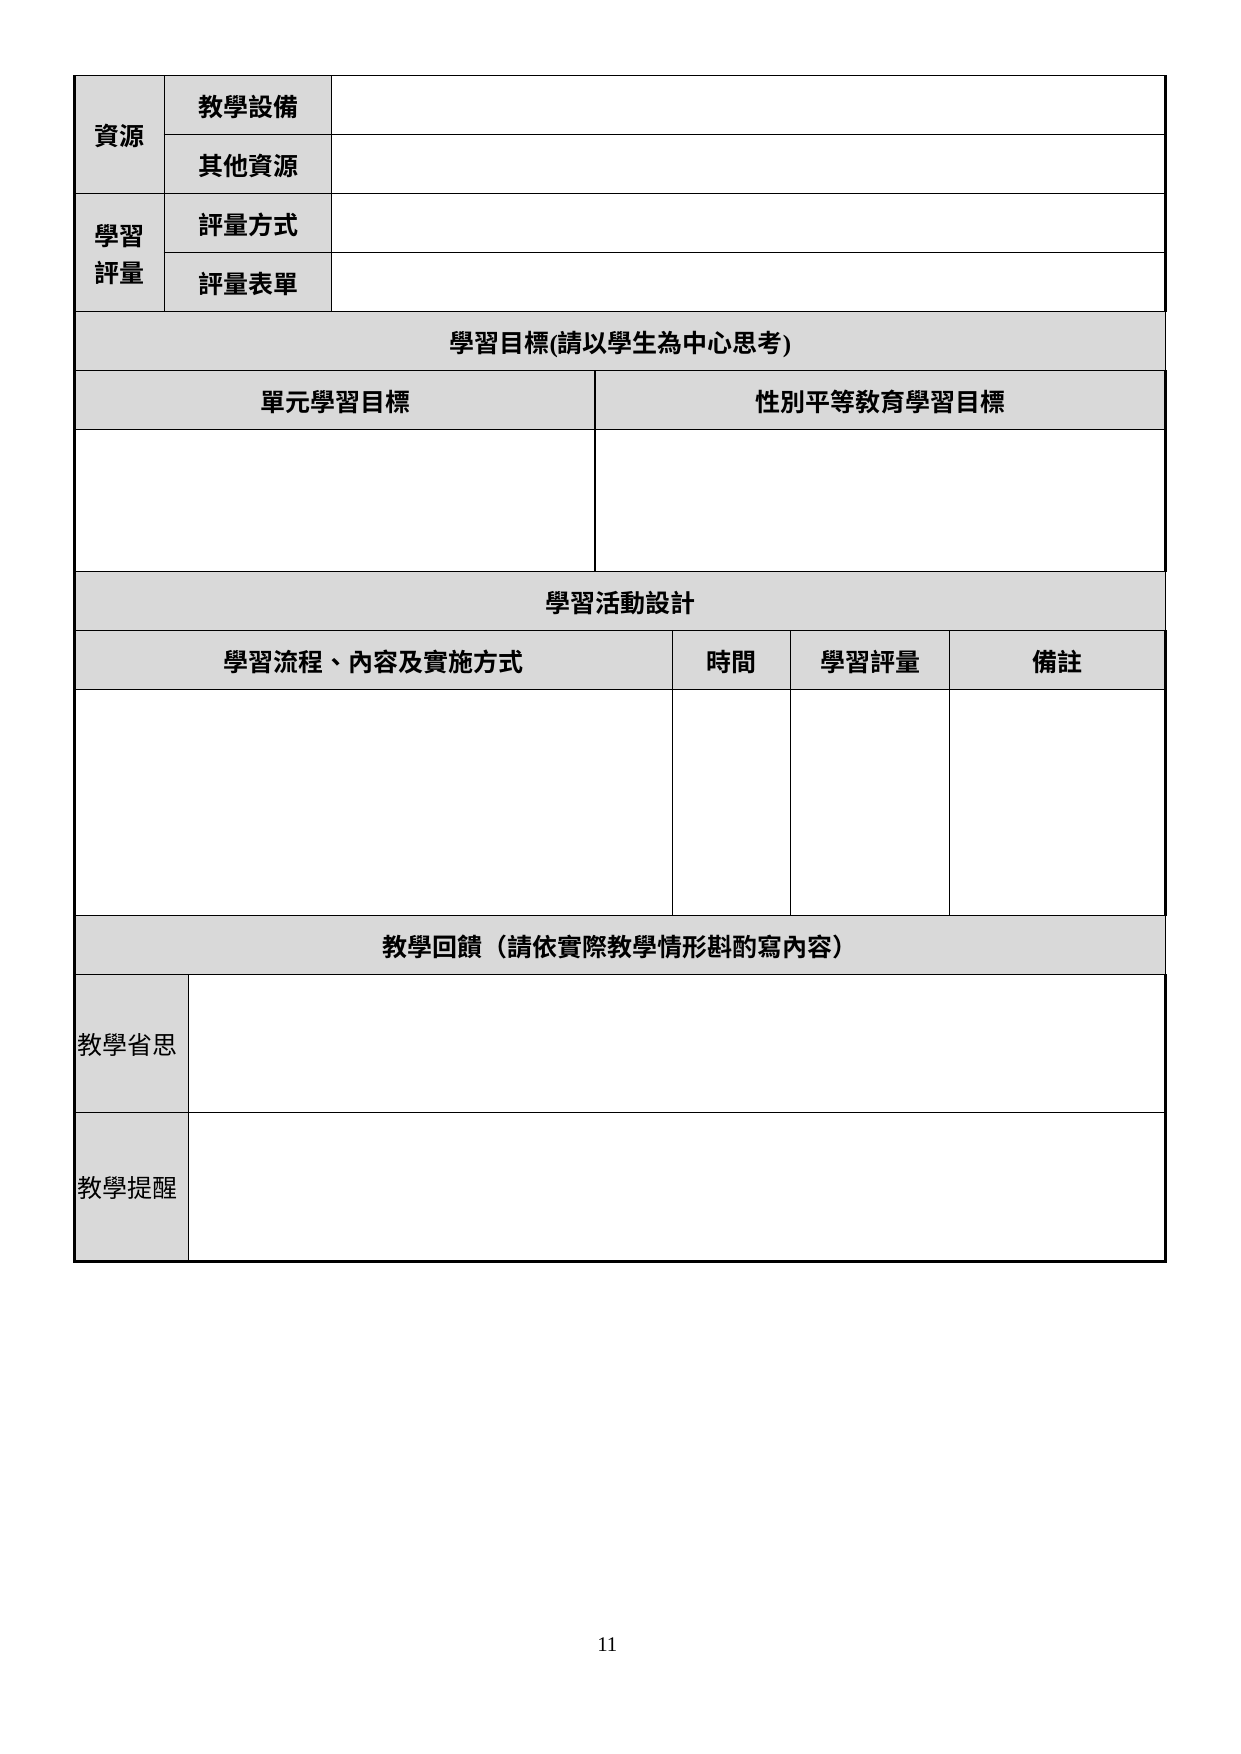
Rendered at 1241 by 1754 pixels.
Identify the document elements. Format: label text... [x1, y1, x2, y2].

table_cell [332, 253, 1164, 311]
table_cell [791, 690, 949, 915]
table_cell 教學設備 [165, 76, 331, 134]
table_cell 評量方式 [165, 194, 331, 252]
table_cell 學習目標(請以學生為中心思考) [76, 312, 1165, 370]
table_cell [189, 1113, 1164, 1260]
table_cell [950, 690, 1164, 915]
table_cell [332, 135, 1164, 193]
table_cell 學習活動設計 [76, 572, 1165, 630]
table_cell 單元學習目標 [76, 371, 594, 429]
table_cell 備註 [950, 631, 1164, 689]
table_cell [76, 430, 594, 571]
table_cell 學習流程、內容及實施方式 [76, 631, 672, 689]
table_cell [596, 430, 1164, 571]
table_cell 教學回饋（請依實際教學情形斟酌寫內容） [76, 916, 1165, 974]
table_cell 學習評量 [791, 631, 949, 689]
table_cell 學習 評量 [76, 194, 164, 311]
table_cell 教學省思 [76, 975, 188, 1112]
table_cell 資源 [76, 76, 164, 193]
table_cell [332, 194, 1164, 252]
table_cell 教學提醒 [76, 1113, 188, 1260]
table_cell [332, 76, 1164, 134]
table_cell [76, 690, 672, 915]
table_cell [673, 690, 790, 915]
table_cell 時間 [673, 631, 790, 689]
table_cell 評量表單 [165, 253, 331, 311]
table_cell [189, 975, 1164, 1112]
table_cell 其他資源 [165, 135, 331, 193]
table_cell 性別平等敎育學習目標 [596, 371, 1164, 429]
